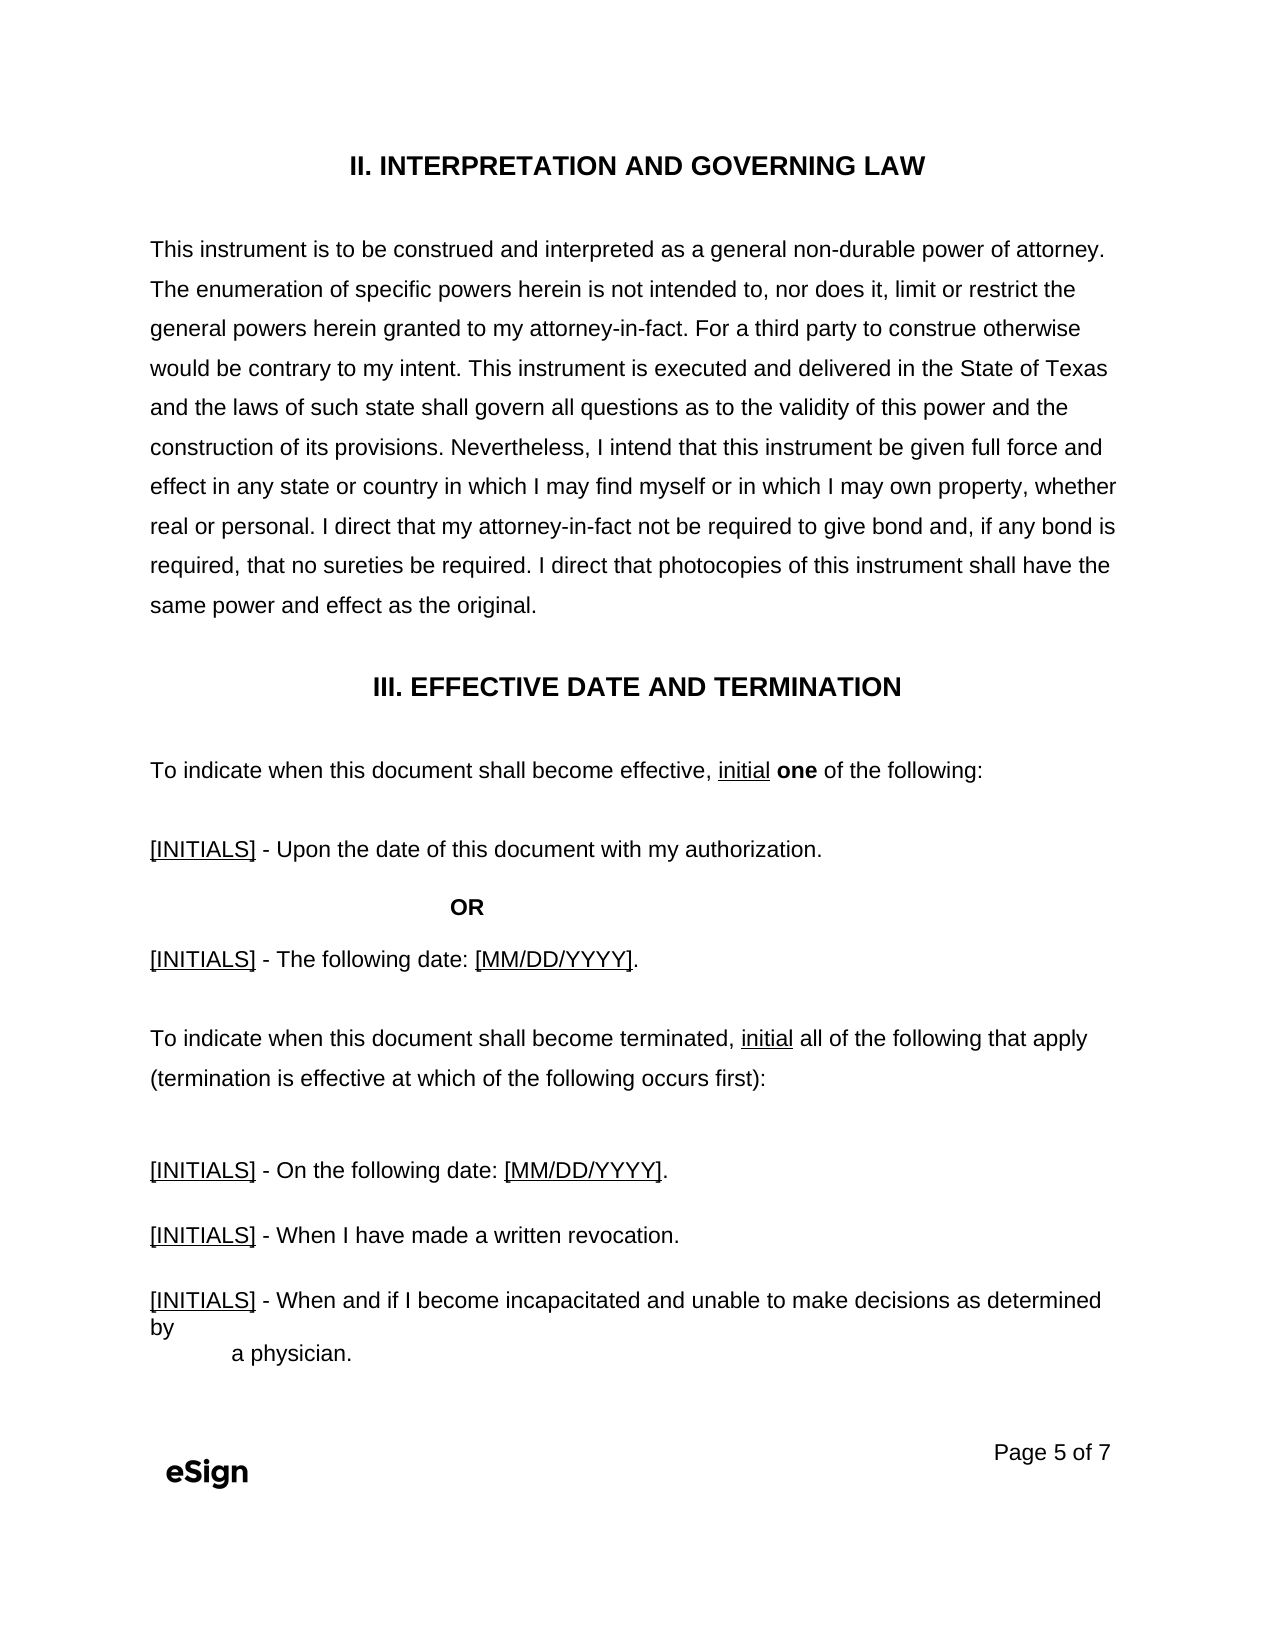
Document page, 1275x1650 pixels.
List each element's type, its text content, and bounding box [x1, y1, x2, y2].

text a physician. [225, 1340, 1125, 1366]
subtitle OR [450, 894, 1125, 921]
text [INITIALS] - When I have made a written revocation. [150, 1222, 1125, 1248]
text To indicate when this document shall become terminated, initial all of the following that apply (termination is effective at which of the following occurs first): [150, 1025, 1125, 1091]
text [INITIALS] - Upon the date of this document with my authorization. [150, 836, 1125, 862]
text [INITIALS] - The following date: [MM/DD/YYYY]. [150, 946, 1125, 972]
text [INITIALS] - When and if I become incapacitated and unable to make decisions as determined by [150, 1287, 1125, 1340]
subtitle III. EFFECTIVE DATE AND TERMINATION [150, 671, 1125, 702]
subtitle II. INTERPRETATION AND GOVERNING LAW [150, 150, 1125, 181]
text This instrument is to be construed and interpreted as a general non-durable power of attorney. The enumeration of specific powers herein is not intended to, nor does it, limit or restrict the general powers herein granted to my attorney-in-fact. For a third party to construe otherwise would be contrary to my intent. This instrument is executed and delivered in the State of Texas and the laws of such state shall govern all questions as to the validity of this power and the construction of its provisions. Nevertheless, I intend that this instrument be given full force and effect in any state or country in which I may find myself or in which I may own property, whether real or personal. I direct that my attorney-in-fact not be required to give bond and, if any bond is required, that no sureties be required. I direct that photocopies of this instrument shall have the same power and effect as the original. [150, 236, 1125, 618]
text To indicate when this document shall become effective, initial one of the following: [150, 757, 1125, 783]
text [INITIALS] - On the following date: [MM/DD/YYYY]. [150, 1157, 1125, 1183]
